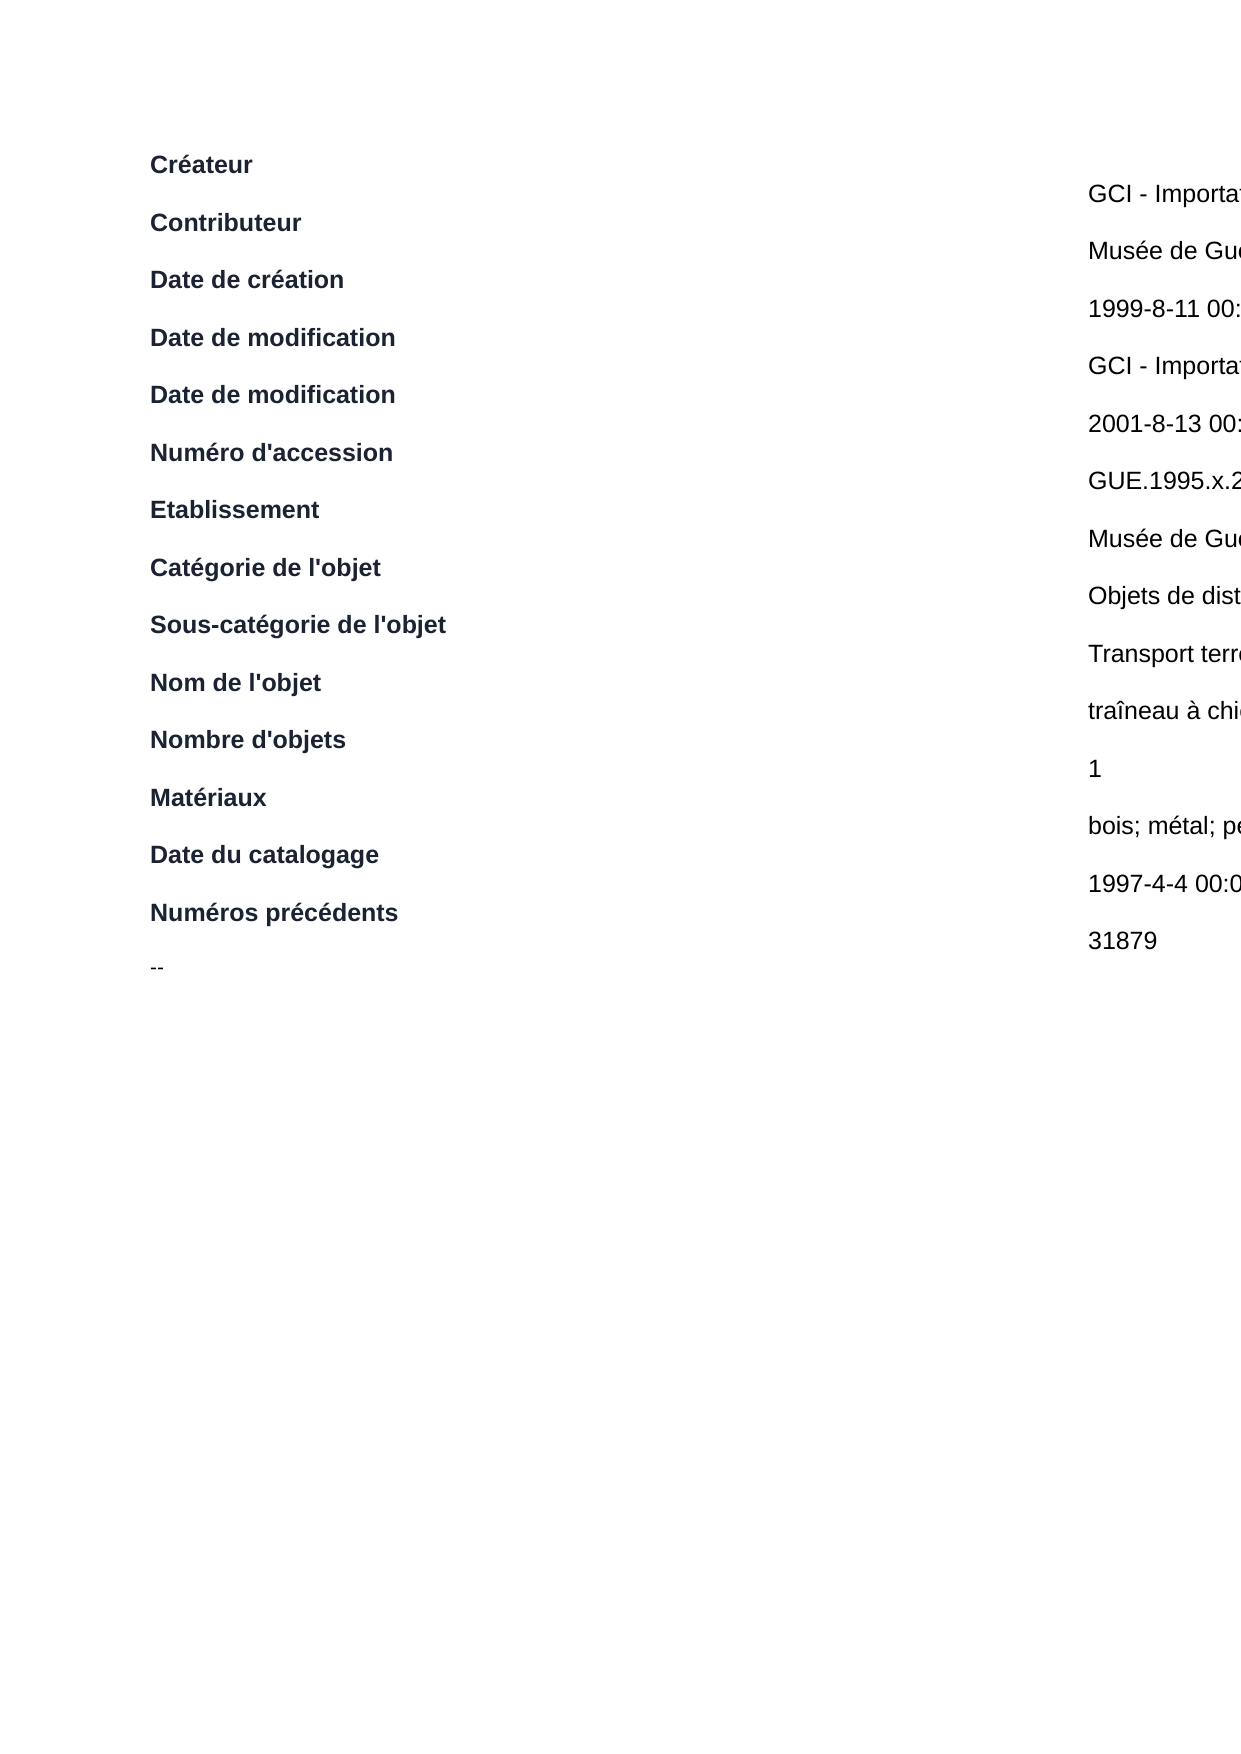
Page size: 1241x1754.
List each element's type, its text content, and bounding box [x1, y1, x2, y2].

text 31879 [1088, 926, 1240, 955]
text Musée de Guérin [1088, 236, 1240, 265]
text Contributeur [150, 207, 1090, 236]
text 1999-8-11 00:00 [1088, 294, 1240, 322]
text Objets de distibution et de transport [1088, 581, 1240, 610]
text Date de création [150, 265, 1090, 294]
text Sous-catégorie de l'objet [150, 610, 1090, 639]
text Etablissement [150, 495, 1090, 524]
text Matériaux [150, 782, 1090, 811]
text GCI - Importation [1088, 351, 1240, 380]
text Transport terrestre : force animale [1088, 639, 1240, 667]
text Nom de l'objet [150, 667, 1090, 696]
text -- [150, 955, 1090, 979]
text Date du catalogage [150, 840, 1090, 869]
text Nombre d'objets [150, 725, 1090, 754]
text GUE.1995.x.2009.1-4 [1088, 466, 1240, 495]
text 2001-8-13 00:00 [1088, 409, 1240, 437]
text Musée de Guérin [1088, 524, 1240, 552]
text GCI - Importation [1088, 179, 1240, 207]
text 1 [1088, 754, 1240, 782]
text Date de modification [150, 380, 1090, 409]
text traîneau à chien [1088, 696, 1240, 725]
text Catégorie de l'objet [150, 552, 1090, 581]
text Numéro d'accession [150, 437, 1090, 466]
text Date de modification [150, 322, 1090, 351]
text bois; métal; peinture [1088, 811, 1240, 840]
text Créateur [150, 150, 1090, 179]
text 1997-4-4 00:00 [1088, 869, 1240, 897]
text Numéros précédents [150, 897, 1090, 926]
